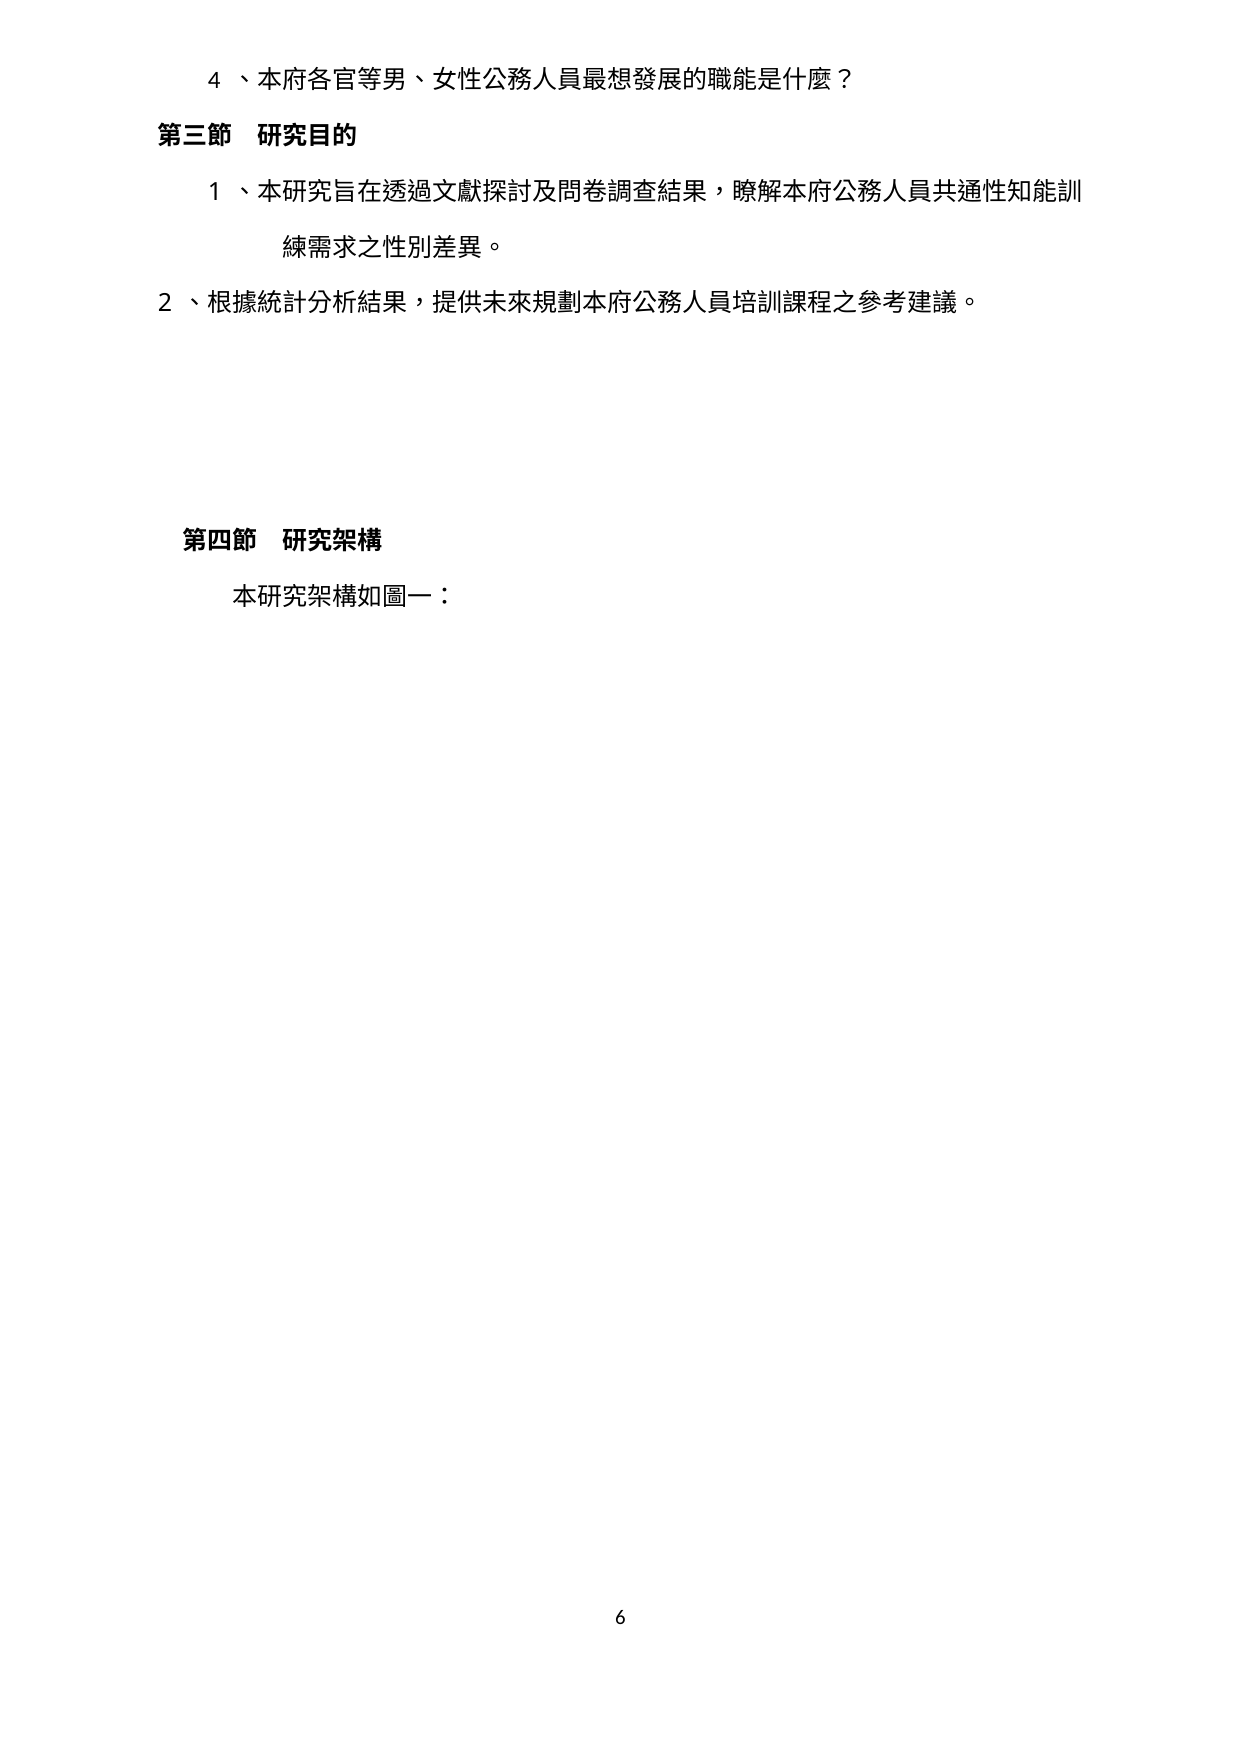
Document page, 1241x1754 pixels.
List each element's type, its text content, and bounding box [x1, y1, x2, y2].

text 第四節 研究架構 [161, 520, 1083, 557]
list 本研究旨在透過文獻探討及問卷調查結果，瞭解本府公務人員共通性知能訓練需求之性別差異。 [202, 170, 1083, 264]
list 根據統計分析結果，提供未來規劃本府公務人員培訓課程之參考建議。 [158, 282, 1083, 320]
subtitle 本府各官等男、女性公務人員最想發展的職能是什麼？ [202, 59, 1083, 97]
text 本研究架構如圖一： [157, 576, 1083, 613]
subtitle 第三節 研究目的 [158, 115, 1083, 152]
